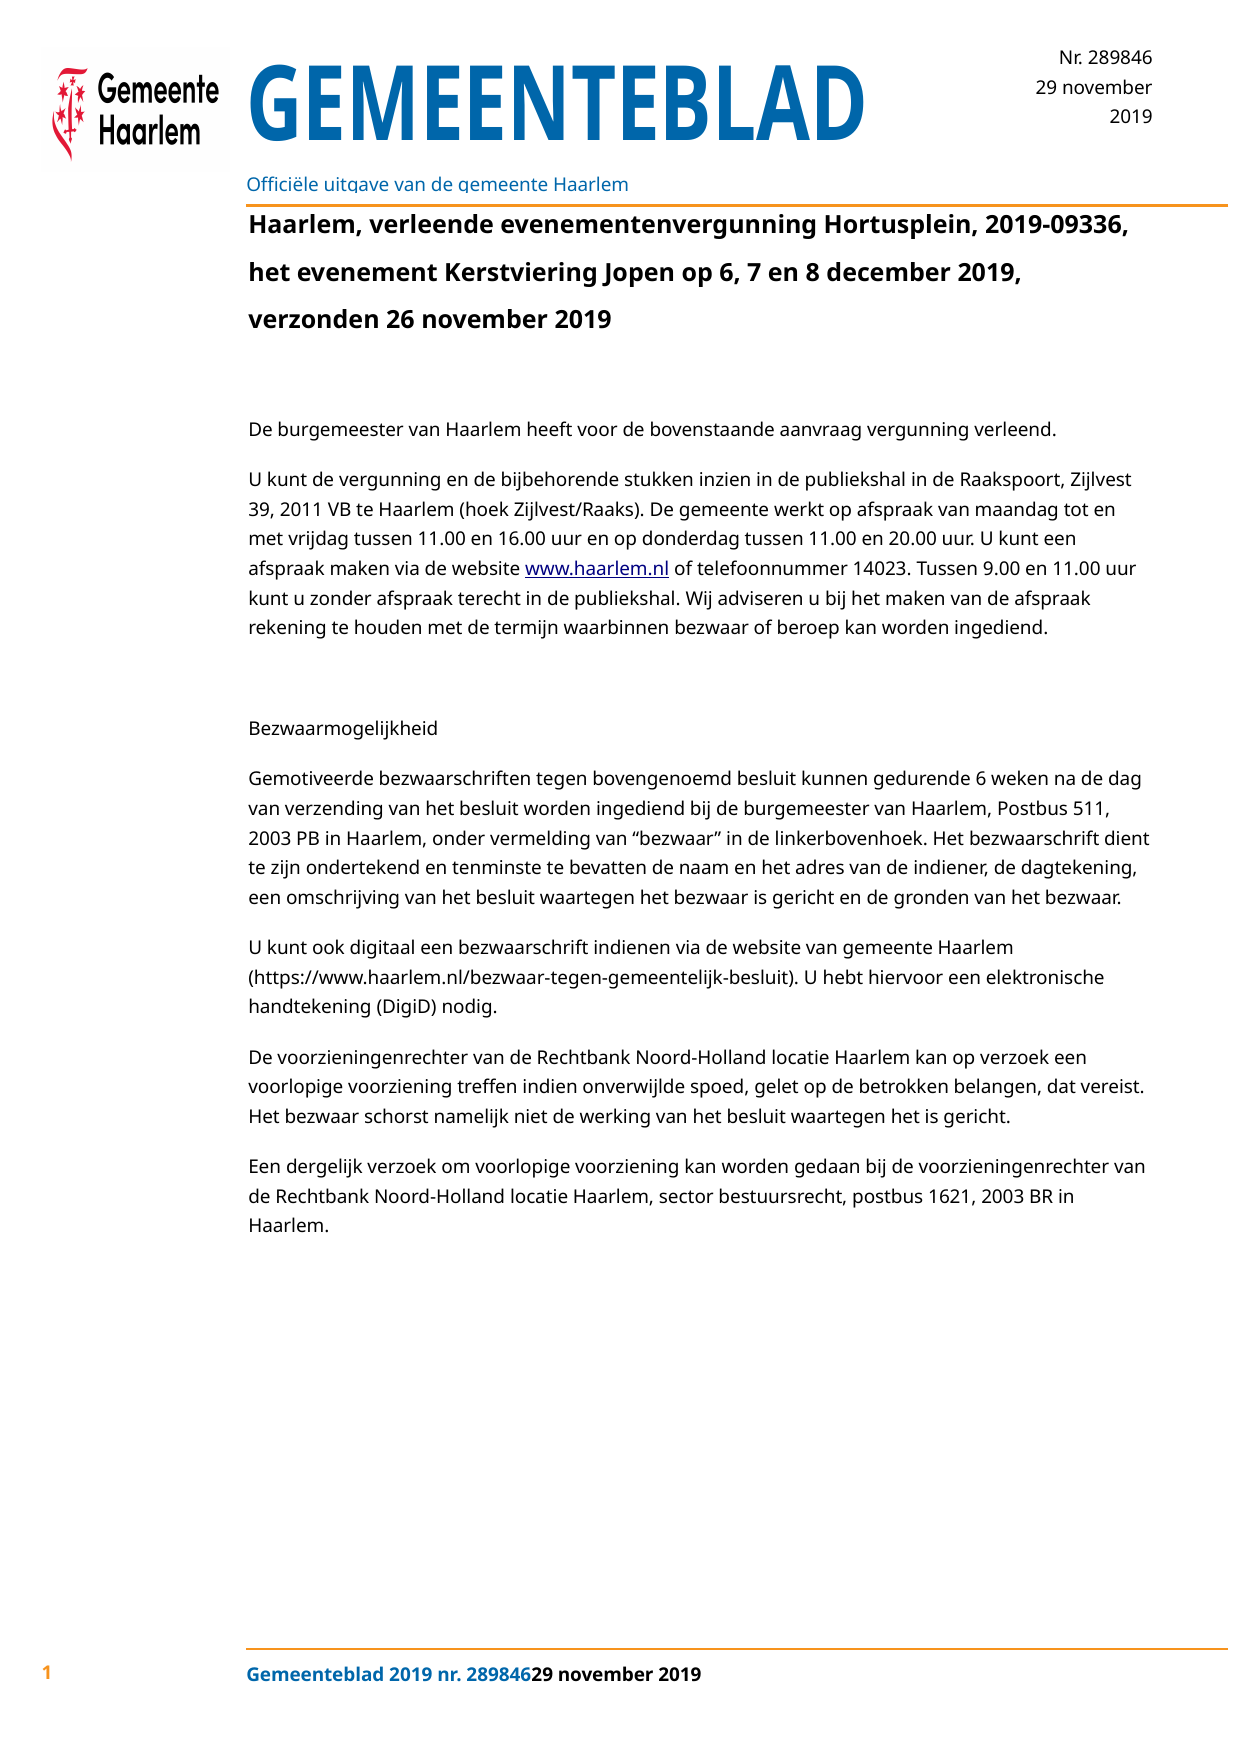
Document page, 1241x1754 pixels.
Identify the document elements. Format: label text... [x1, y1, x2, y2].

text De burgemeester van Haarlem heeft voor de bovenstaande aanvraag vergunning verleend. [248, 416, 1152, 442]
text Een dergelijk verzoek om voorlopige voorziening kan worden gedaan bij de voorzieningenrechter van de Rechtbank Noord-Holland locatie Haarlem, sector bestuursrecht, postbus 1621, 2003 BR in Haarlem. [248, 1153, 1152, 1238]
text Gemotiveerde bezwaarschriften tegen bovengenoemd besluit kunnen gedurende 6 weken na de dag van verzending van het besluit worden ingediend bij de burgemeester van Haarlem, Postbus 511, 2003 PB in Haarlem, onder vermelding van “bezwaar” in de linkerbovenhoek. Het bezwaarschrift dient te zijn ondertekend en tenminste te bevatten de naam en het adres van de indiener, de dagtekening, een omschrijving van het besluit waartegen het bezwaar is gericht en de gronden van het bezwaar. [248, 766, 1152, 909]
text Bezwaarmogelijkheid [248, 715, 1152, 741]
picture [41, 47, 231, 172]
text Haarlem, verleende evenementenvergunning Hortusplein, 2019-09336, het evenement Kerstviering Jopen op 6, 7 en 8 december 2019, verzonden 26 november 2019 [248, 207, 1152, 336]
text De voorzieningenrechter van de Rechtbank Noord-Holland locatie Haarlem kan op verzoek een voorlopige voorziening treffen indien onverwijlde spoed, gelet op de betrokken belangen, dat vereist. Het bezwaar schorst namelijk niet de werking van het besluit waartegen het is gericht. [248, 1044, 1152, 1129]
text U kunt de vergunning en de bijbehorende stukken inzien in de publiekshal in de Raakspoort, Zijlvest 39, 2011 VB te Haarlem (hoek Zijlvest/Raaks). De gemeente werkt op afspraak van maandag tot en met vrijdag tussen 11.00 en 16.00 uur en op donderdag tussen 11.00 en 20.00 uur. U kunt een afspraak maken via de website www.haarlem.nl of telefoonnummer 14023. Tussen 9.00 en 11.00 uur kunt u zonder afspraak terecht in de publiekshal. Wij adviseren u bij het maken van de afspraak rekening te houden met de termijn waarbinnen bezwaar of beroep kan worden ingediend. [248, 466, 1152, 640]
text U kunt ook digitaal een bezwaarschrift indienen via de website van gemeente Haarlem (https://www.haarlem.nl/bezwaar-tegen-gemeentelijk-besluit). U hebt hiervoor een elektronische handtekening (DigiD) nodig. [248, 934, 1152, 1019]
